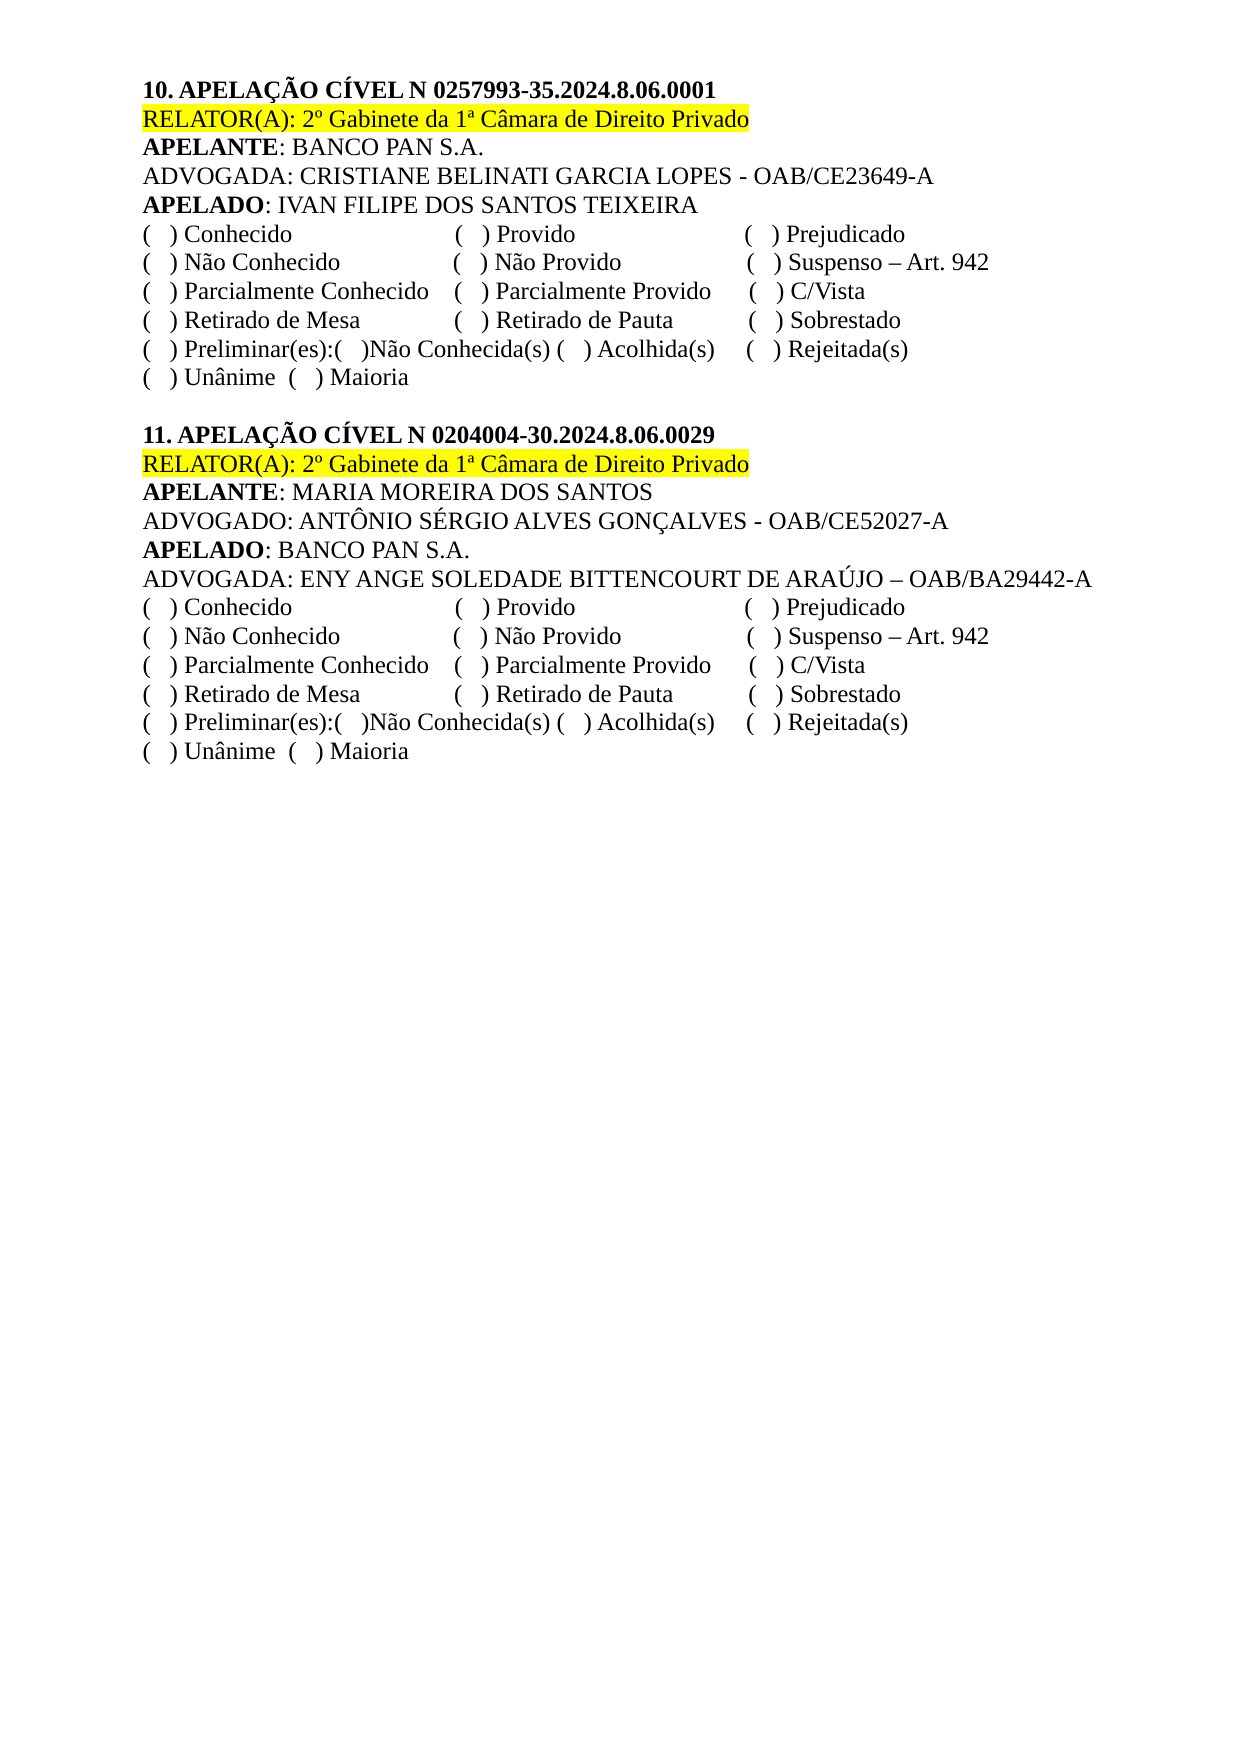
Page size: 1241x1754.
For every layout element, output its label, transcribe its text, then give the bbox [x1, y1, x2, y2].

text ( ) Unânime ( ) Maioria [142, 736, 1141, 822]
text ( ) Preliminar(es):( )Não Conhecida(s) ( ) Acolhida(s) ( ) Rejeitada(s) [142, 334, 1158, 362]
text ( ) Conhecido ( ) Provido ( ) Prejudicado [142, 592, 1141, 621]
text ( ) Conhecido ( ) Provido ( ) Prejudicado [142, 219, 1141, 247]
text ( ) Retirado de Mesa ( ) Retirado de Pauta ( ) Sobrestado [142, 679, 1158, 707]
text ( ) Retirado de Mesa ( ) Retirado de Pauta ( ) Sobrestado [142, 305, 1158, 334]
text ( ) Parcialmente Conhecido ( ) Parcialmente Provido ( ) C/Vista [142, 276, 1158, 305]
text ( ) Unânime ( ) Maioria 11. APELAÇÃO CÍVEL N 0204004-30.2024.8.06.0029 RELATOR(A): 2º Gabinete da 1ª Câmara de Direito Privado APELANTE: MARIA MOREIRA DOS SANTOS ADVOGADO: ANTÔNIO SÉRGIO ALVES GONÇALVES - OAB/CE52027-A APELADO: BANCO PAN S.A. ADVOGADA: ENY ANGE SOLEDADE BITTENCOURT DE ARAÚJO – OAB/BA29442-A [142, 362, 1141, 592]
text 10. APELAÇÃO CÍVEL N 0257993-35.2024.8.06.0001 RELATOR(A): 2º Gabinete da 1ª Câmara de Direito Privado APELANTE: BANCO PAN S.A. ADVOGADA: CRISTIANE BELINATI GARCIA LOPES - OAB/CE23649-A APELADO: IVAN FILIPE DOS SANTOS TEIXEIRA [142, 75, 1141, 219]
text ( ) Preliminar(es):( )Não Conhecida(s) ( ) Acolhida(s) ( ) Rejeitada(s) [142, 707, 1158, 736]
text ( ) Não Conhecido ( ) Não Provido ( ) Suspenso – Art. 942 [142, 621, 1158, 650]
text ( ) Parcialmente Conhecido ( ) Parcialmente Provido ( ) C/Vista [142, 650, 1158, 679]
text ( ) Não Conhecido ( ) Não Provido ( ) Suspenso – Art. 942 [142, 247, 1158, 276]
